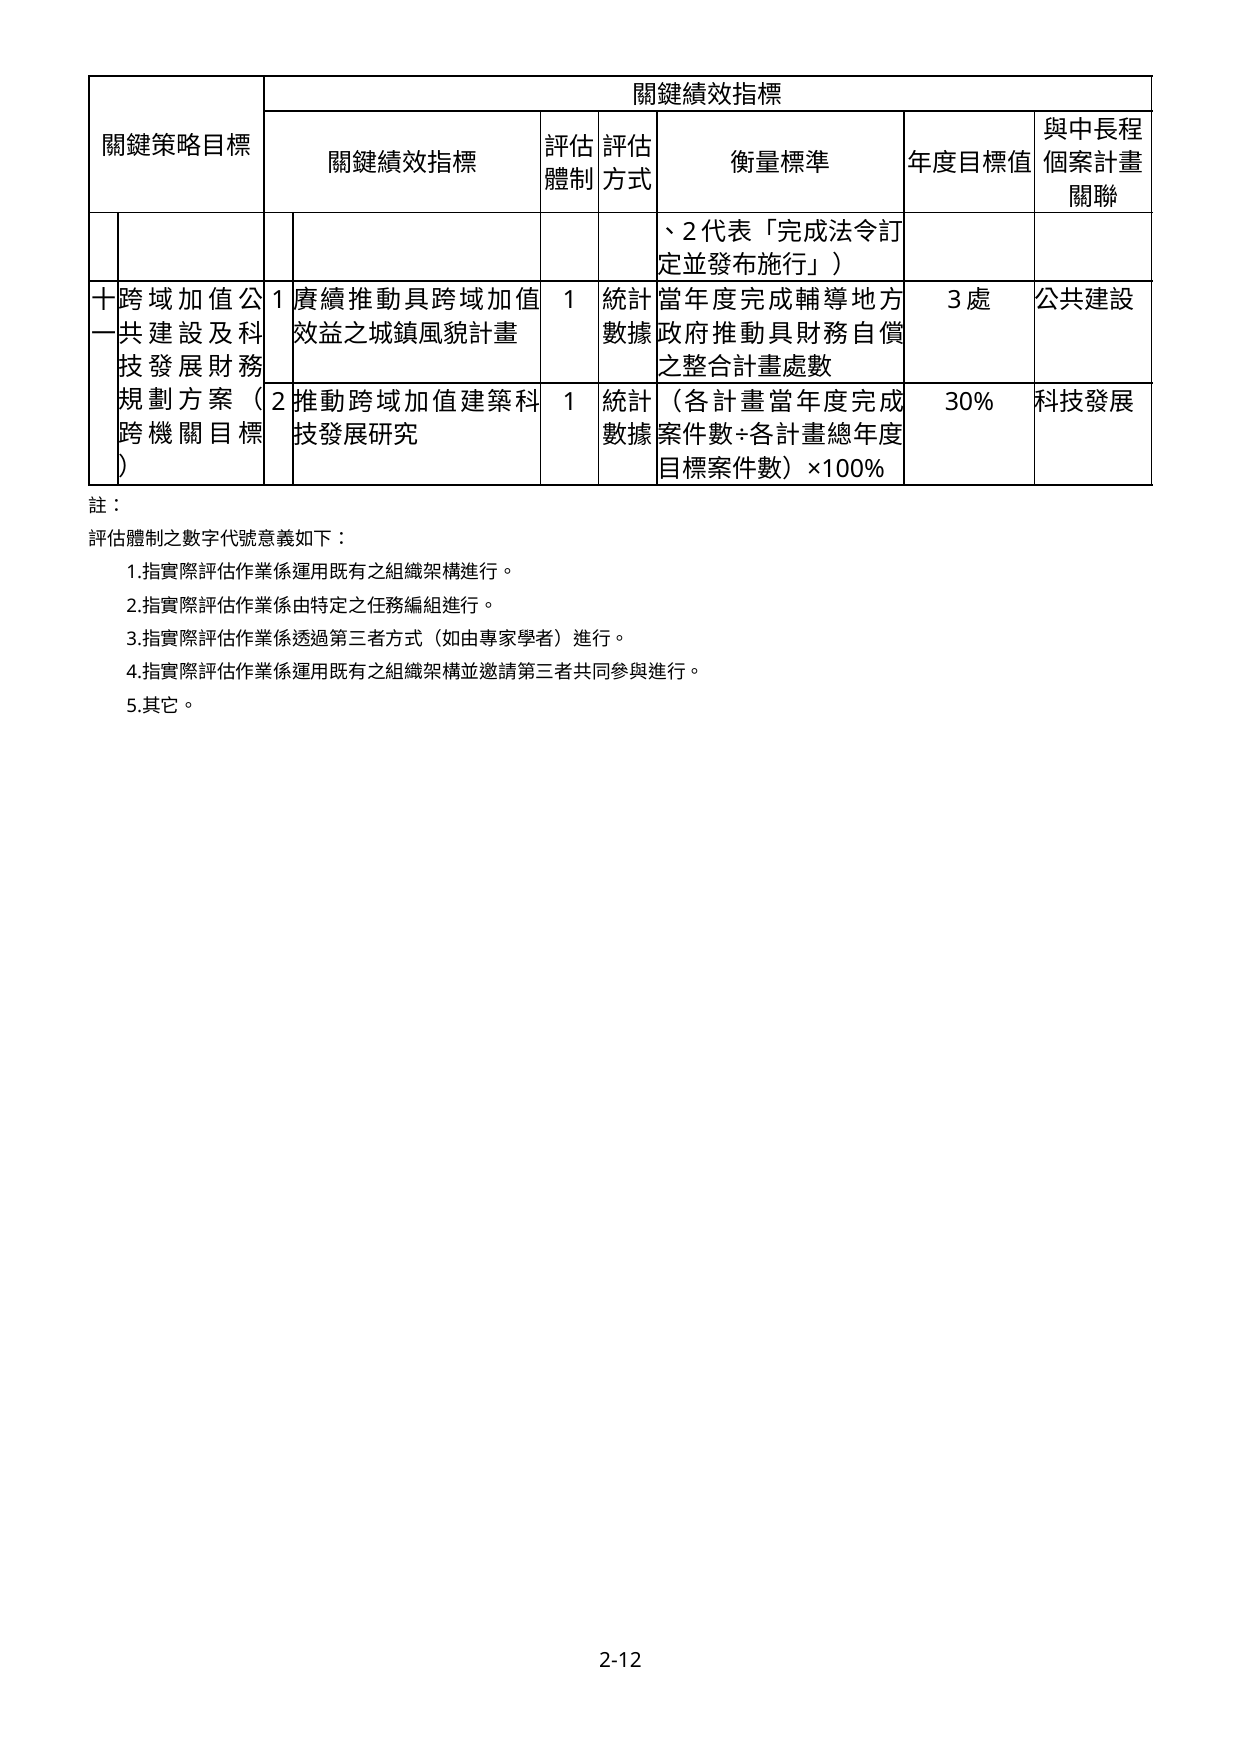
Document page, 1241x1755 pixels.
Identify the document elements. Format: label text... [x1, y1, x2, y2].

table_cell 1 [265, 282, 292, 382]
table_cell 、2代表「完成法令訂定並發布施行」） [658, 213, 903, 280]
table_cell 統計數據 [599, 282, 656, 382]
table_cell 十一 [90, 282, 117, 484]
table_cell （各計畫當年度完成案件數÷各計畫總年度目標案件數）×100% [658, 384, 903, 484]
table_cell 1 [541, 384, 598, 484]
table_cell 推動跨域加值建築科技發展研究 [294, 384, 540, 484]
table_cell 賡續推動具跨域加值效益之城鎮風貌計畫 [294, 282, 540, 382]
table_cell 30% [905, 384, 1034, 484]
table_cell 十 [90, 213, 117, 280]
text 2.指實際評估作業係由特定之任務編組進行。 [89, 586, 1152, 619]
text 3.指實際評估作業係透過第三者方式（如由專家學者）進行。 [89, 619, 1152, 652]
table_cell 評估 方式 [599, 112, 656, 212]
text 4.指實際評估作業係運用既有之組織架構並邀請第三者共同參與進行。 [89, 652, 1152, 686]
table_cell [294, 213, 540, 280]
table_cell [905, 213, 1034, 280]
table_cell 與中長程個案計畫關聯 [1035, 112, 1151, 212]
table_header 關鍵績效指標 [265, 77, 1151, 110]
table_cell [599, 213, 656, 280]
table_cell 科技發展 [1035, 384, 1151, 484]
table_cell 年度目標值 [905, 112, 1034, 212]
table_cell 衡量標準 [658, 112, 903, 212]
table_cell 2 [265, 384, 292, 484]
table_cell 3處 [905, 282, 1034, 382]
table_cell 公共建設 [1035, 282, 1151, 382]
table_cell 自由經濟示範區推動計畫（跨機關目標） [119, 213, 263, 280]
table_cell 跨域加值公共建設及科技發展財務規劃方案（跨機關目標） [119, 282, 263, 484]
table_cell 關鍵績效指標 [265, 112, 540, 212]
text 註： [89, 486, 1152, 519]
text 5.其它。 [89, 686, 1152, 719]
text 1.指實際評估作業係運用既有之組織架構進行。 [89, 552, 1152, 586]
table_cell 統計數據 [599, 384, 656, 484]
table_cell 評估 體制 [541, 112, 598, 212]
table_cell 1 [541, 282, 598, 382]
table_header 關鍵策略目標 [90, 77, 263, 212]
text 評估體制之數字代號意義如下： [89, 519, 1152, 552]
table_cell [541, 213, 598, 280]
table_cell 當年度完成輔導地方政府推動具財務自償之整合計畫處數 [658, 282, 903, 382]
table_cell [1035, 213, 1151, 280]
table_cell [265, 213, 292, 280]
